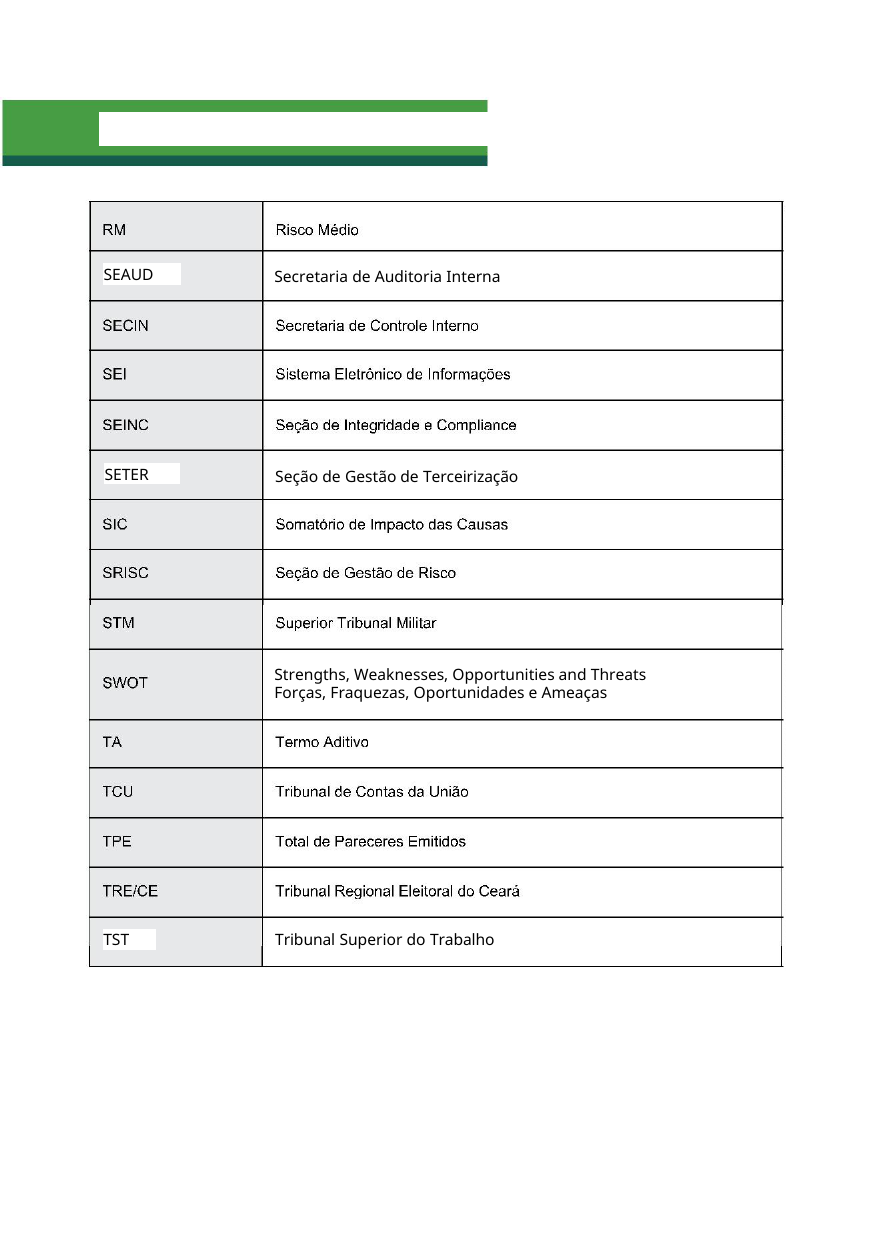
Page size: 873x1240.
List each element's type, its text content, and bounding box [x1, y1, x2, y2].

text Seção de Gestão de Terceirização [275, 465, 538, 486]
text SEAUD [103, 263, 181, 285]
text TST [103, 929, 156, 950]
text LISTA DE SIGLAS E ABREVIATURAS [99, 112, 493, 146]
text Forças, Fraquezas, Oportunidades e Ameaças [274, 685, 653, 702]
text Secretaria de Auditoria Interna [274, 265, 510, 287]
text Tribunal Superior do Trabalho [275, 929, 506, 950]
text Strengths, Weaknesses, Opportunities and Threats [274, 664, 653, 685]
text SETER [104, 463, 180, 484]
